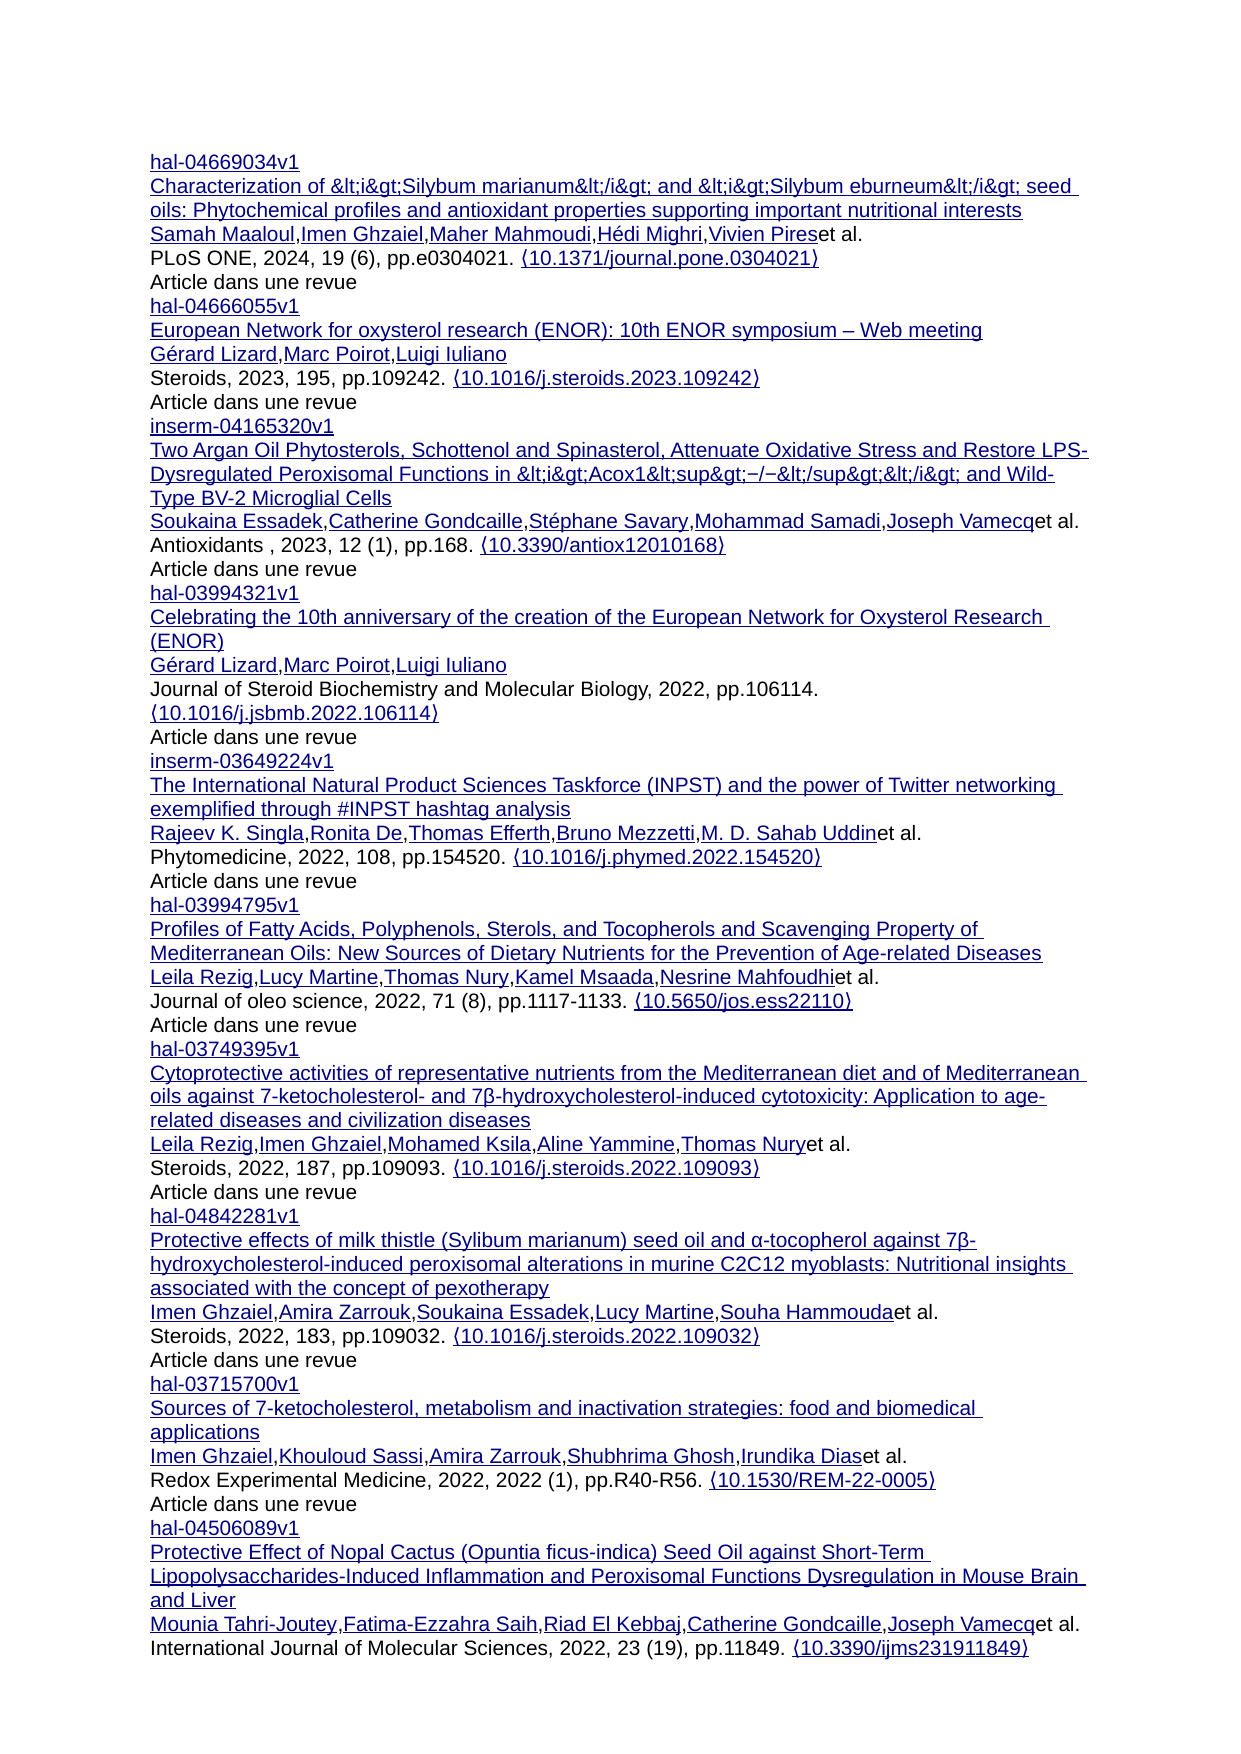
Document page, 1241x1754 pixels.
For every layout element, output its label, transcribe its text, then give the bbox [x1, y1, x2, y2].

table_cell Profiles of Fatty Acids, Polyphenols, Sterols, and Tocopherols and Scavenging Property of Mediterranean Oils: New Sources of Dietary Nutrients for the Prevention of Age-related Diseases Leila Rezig,Lucy Martine,Thomas Nury,Kamel Msaada,Nesrine Mahfoudhiet al. Journal of oleo science, 2022, 71 (8), pp.1117-1133. ⟨10.5650/jos.ess22110⟩ Article dans une revue hal-03749395v1 [150, 917, 1090, 1060]
table_cell Two Argan Oil Phytosterols, Schottenol and Spinasterol, Attenuate Oxidative Stress and Restore LPS-Dysregulated Peroxisomal Functions in &lt;i&gt;Acox1&lt;sup&gt;−/−&lt;/sup&gt;&lt;/i&gt; and Wild-Type BV-2 Microglial Cells Soukaina Essadek,Catherine Gondcaille,Stéphane Savary,Mohammad Samadi,Joseph Vamecqet al. Antioxidants , 2023, 12 (1), pp.168. ⟨10.3390/antiox12010168⟩ Article dans une revue hal-03994321v1 [150, 438, 1090, 605]
table_cell Celebrating the 10th anniversary of the creation of the European Network for Oxysterol Research (ENOR) Gérard Lizard,Marc Poirot,Luigi Iuliano Journal of Steroid Biochemistry and Molecular Biology, 2022, pp.106114. ⟨10.1016/j.jsbmb.2022.106114⟩ Article dans une revue inserm-03649224v1 [150, 605, 1090, 773]
table_cell Protective Effect of Nopal Cactus (Opuntia ficus-indica) Seed Oil against Short-Term Lipopolysaccharides-Induced Inflammation and Peroxisomal Functions Dysregulation in Mouse Brain and Liver Mounia Tahri-Joutey,Fatima-Ezzahra Saih,Riad El Kebbaj,Catherine Gondcaille,Joseph Vamecqet al. International Journal of Molecular Sciences, 2022, 23 (19), pp.11849. ⟨10.3390/ijms231911849⟩ [150, 1540, 1090, 1659]
table_cell Characterization of &lt;i&gt;Silybum marianum&lt;/i&gt; and &lt;i&gt;Silybum eburneum&lt;/i&gt; seed oils: Phytochemical profiles and antioxidant properties supporting important nutritional interests Samah Maaloul,Imen Ghzaiel,Maher Mahmoudi,Hédi Mighri,Vivien Pireset al. PLoS ONE, 2024, 19 (6), pp.e0304021. ⟨10.1371/journal.pone.0304021⟩ Article dans une revue hal-04666055v1 [150, 174, 1090, 318]
table_cell The International Natural Product Sciences Taskforce (INPST) and the power of Twitter networking exemplified through #INPST hashtag analysis Rajeev K. Singla,Ronita De,Thomas Efferth,Bruno Mezzetti,M. D. Sahab Uddinet al. Phytomedicine, 2022, 108, pp.154520. ⟨10.1016/j.phymed.2022.154520⟩ Article dans une revue hal-03994795v1 [150, 773, 1090, 917]
table_cell Sources of 7-ketocholesterol, metabolism and inactivation strategies: food and biomedical applications Imen Ghzaiel,Khouloud Sassi,Amira Zarrouk,Shubhrima Ghosh,Irundika Diaset al. Redox Experimental Medicine, 2022, 2022 (1), pp.R40-R56. ⟨10.1530/REM-22-0005⟩ Article dans une revue hal-04506089v1 [150, 1396, 1090, 1539]
table_cell hal-04669034v1 [150, 150, 1090, 174]
table_cell European Network for oxysterol research (ENOR): 10th ENOR symposium – Web meeting Gérard Lizard,Marc Poirot,Luigi Iuliano Steroids, 2023, 195, pp.109242. ⟨10.1016/j.steroids.2023.109242⟩ Article dans une revue inserm-04165320v1 [150, 318, 1090, 437]
table_cell Protective effects of milk thistle (Sylibum marianum) seed oil and α-tocopherol against 7β-hydroxycholesterol-induced peroxisomal alterations in murine C2C12 myoblasts: Nutritional insights associated with the concept of pexotherapy Imen Ghzaiel,Amira Zarrouk,Soukaina Essadek,Lucy Martine,Souha Hammoudaet al. Steroids, 2022, 183, pp.109032. ⟨10.1016/j.steroids.2022.109032⟩ Article dans une revue hal-03715700v1 [150, 1228, 1090, 1396]
table_cell Cytoprotective activities of representative nutrients from the Mediterranean diet and of Mediterranean oils against 7-ketocholesterol- and 7β-hydroxycholesterol-induced cytotoxicity: Application to age-related diseases and civilization diseases Leila Rezig,Imen Ghzaiel,Mohamed Ksila,Aline Yammine,Thomas Nuryet al. Steroids, 2022, 187, pp.109093. ⟨10.1016/j.steroids.2022.109093⟩ Article dans une revue hal-04842281v1 [150, 1060, 1090, 1228]
